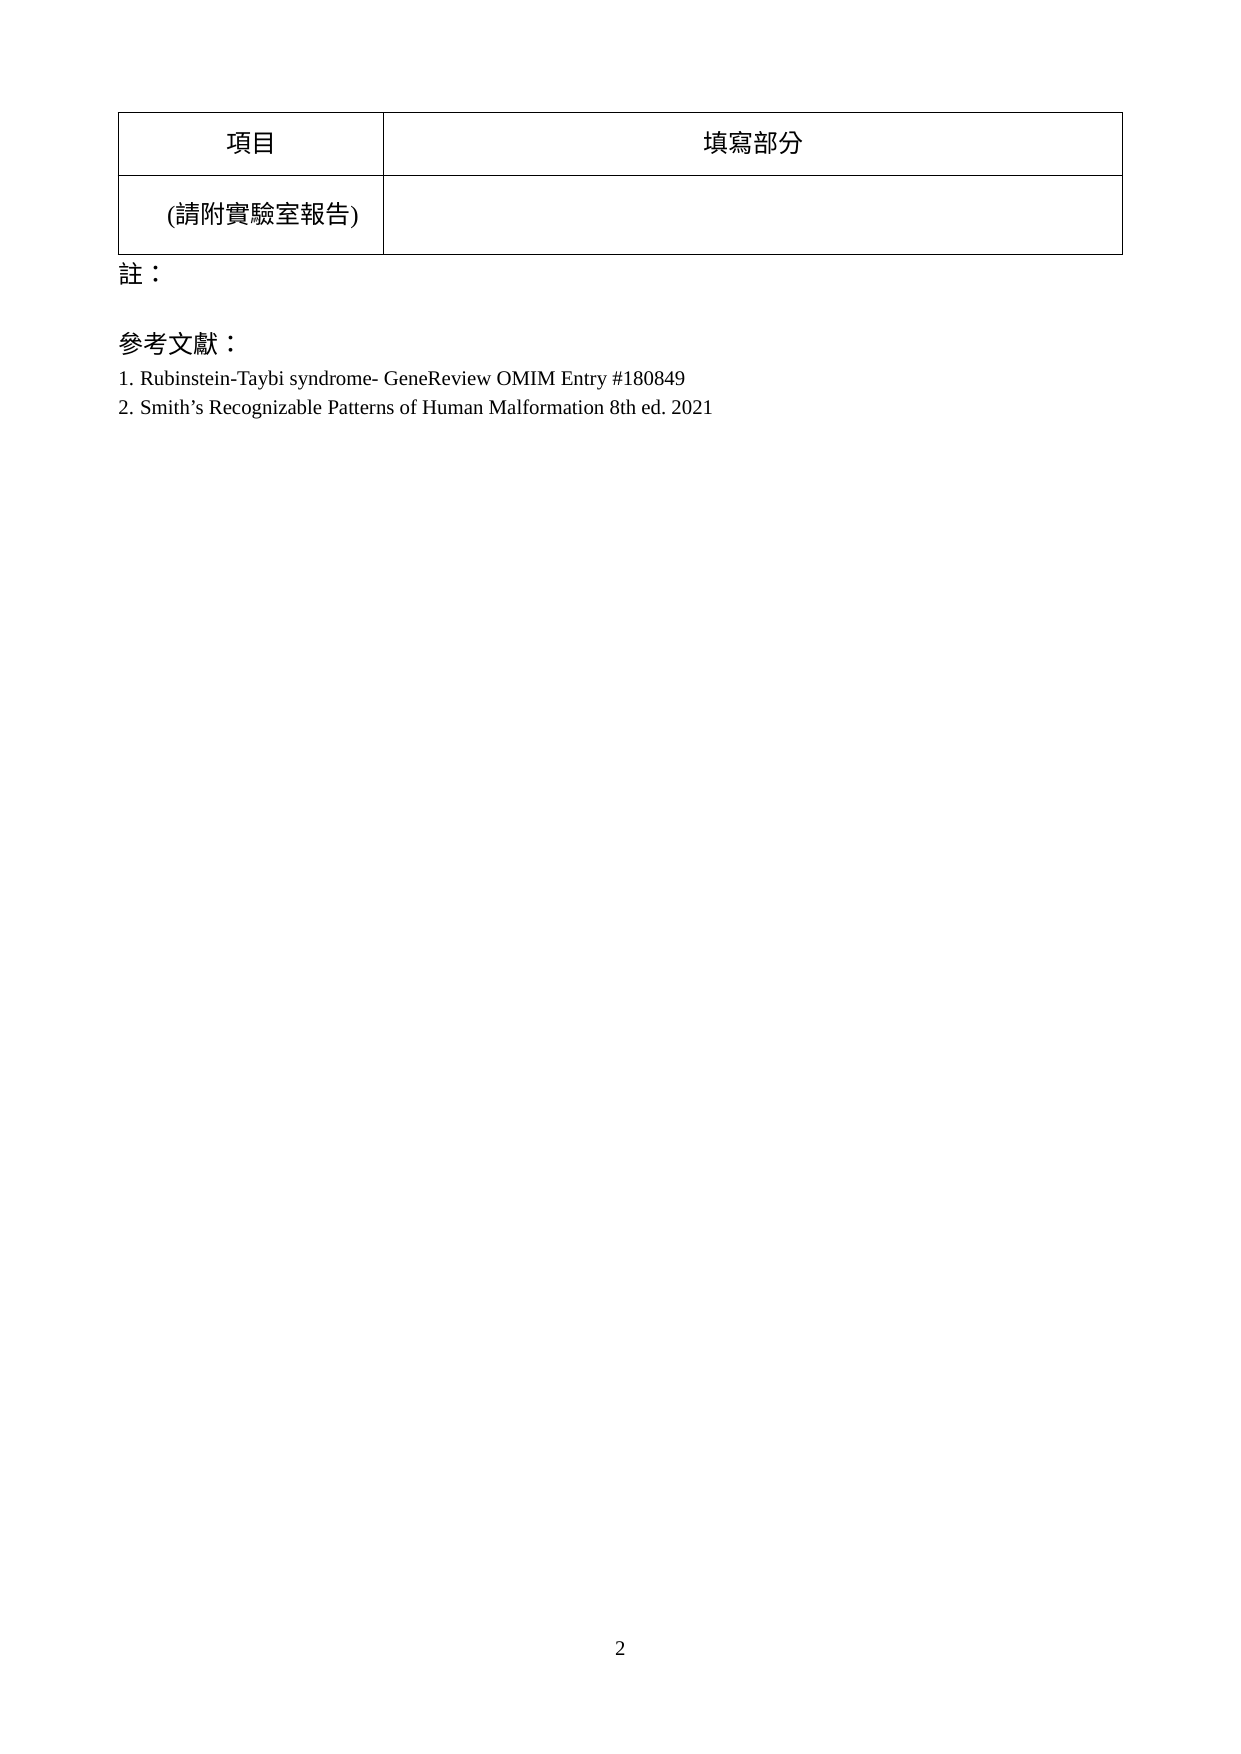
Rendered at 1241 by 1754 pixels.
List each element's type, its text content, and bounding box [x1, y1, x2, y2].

text 1. Rubinstein-Taybi syndrome- GeneReview OMIM Entry #180849 [118, 361, 1122, 390]
table_cell (請附實驗室報告) [119, 176, 383, 254]
text 參考文獻： [118, 325, 1122, 361]
text 2. Smith’s Recognizable Patterns of Human Malformation 8th ed. 2021 [118, 390, 1122, 419]
text 註： [118, 255, 1122, 291]
table_header 項目 [119, 113, 383, 174]
table_cell [384, 176, 1122, 254]
table_header 填寫部分 [384, 113, 1122, 174]
